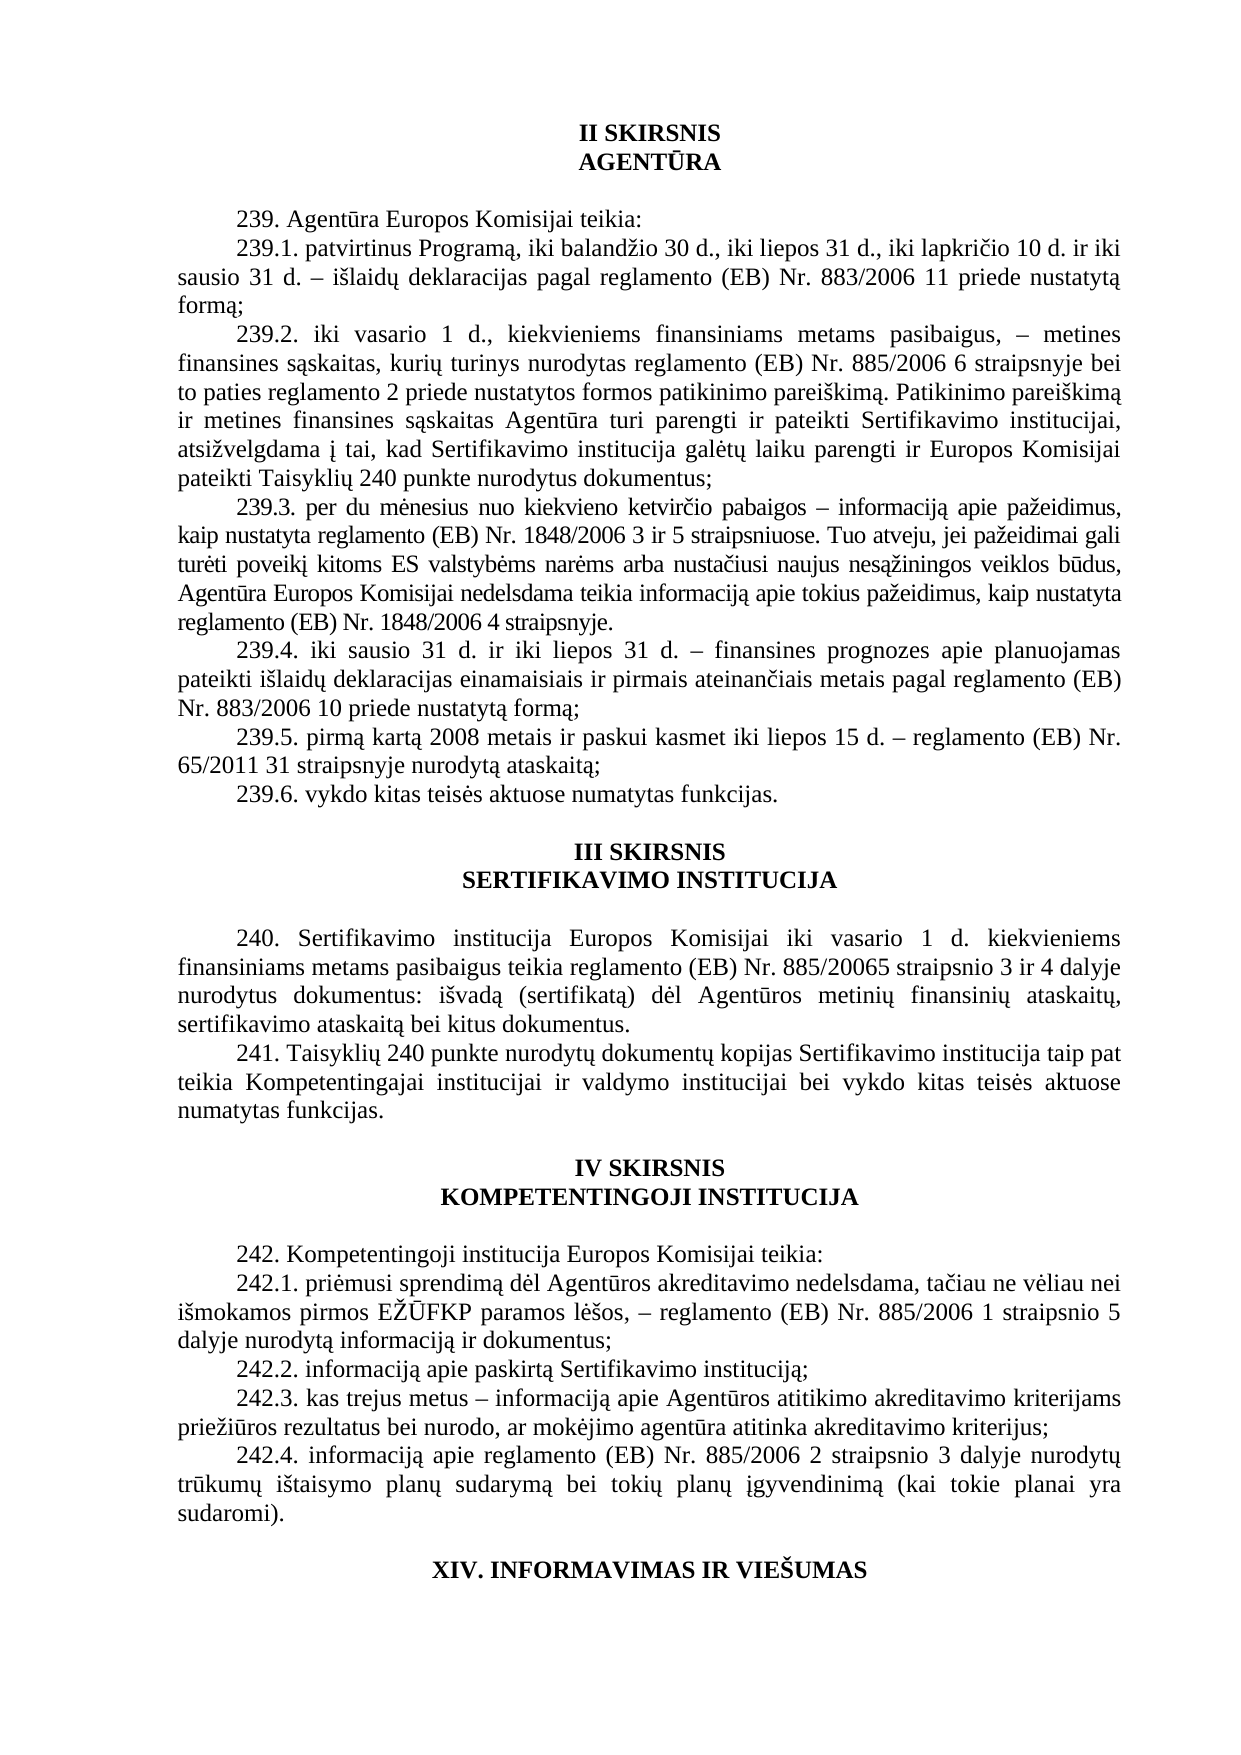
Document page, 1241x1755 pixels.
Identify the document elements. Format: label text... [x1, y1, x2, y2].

text SERTIFIKAVIMO INSTITUCIJA [177, 866, 1122, 894]
text 239.2. iki vasario 1 d., kiekvieniems finansiniams metams pasibaigus, – metines finansines sąskaitas, kurių turinys nurodytas reglamento (EB) Nr. 885/2006 6 straipsnyje bei to paties reglamento 2 priede nustatytos formos patikinimo pareiškimą. Patikinimo pareiškimą ir metines finansines sąskaitas Agentūra turi parengti ir pateikti Sertifikavimo institucijai, atsižvelgdama į tai, kad Sertifikavimo institucija galėtų laiku parengti ir Europos Komisijai pateikti Taisyklių 240 punkte nurodytus dokumentus; [177, 319, 1122, 492]
text II SKIRSNIS [177, 118, 1122, 147]
text 242. Kompetentingoji institucija Europos Komisijai teikia: [177, 1239, 1122, 1268]
text 239.5. pirmą kartą 2008 metais ir paskui kasmet iki liepos 15 d. – reglamento (EB) Nr. 65/2011 31 straipsnyje nurodytą ataskaitą; [177, 722, 1122, 779]
text 242.4. informaciją apie reglamento (EB) Nr. 885/2006 2 straipsnio 3 dalyje nurodytų trūkumų ištaisymo planų sudarymą bei tokių planų įgyvendinimą (kai tokie planai yra sudaromi). [177, 1441, 1122, 1527]
text 242.2. informaciją apie paskirtą Sertifikavimo instituciją; [177, 1354, 1122, 1383]
text XIV. INFORMAVIMAS IR VIEŠUMAS [177, 1556, 1122, 1584]
text 242.1. priėmusi sprendimą dėl Agentūros akreditavimo nedelsdama, tačiau ne vėliau nei išmokamos pirmos EŽŪFKP paramos lėšos, – reglamento (EB) Nr. 885/2006 1 straipsnio 5 dalyje nurodytą informaciją ir dokumentus; [177, 1268, 1122, 1354]
text IV SKIRSNIS [177, 1153, 1122, 1182]
text AGENTŪRA [177, 147, 1122, 176]
text 242.3. kas trejus metus – informaciją apie Agentūros atitikimo akreditavimo kriterijams priežiūros rezultatus bei nurodo, ar mokėjimo agentūra atitinka akreditavimo kriterijus; [177, 1383, 1122, 1441]
text 239.6. vykdo kitas teisės aktuose numatytas funkcijas. [177, 779, 1122, 808]
text 239.3. per du mėnesius nuo kiekvieno ketvirčio pabaigos – informaciją apie pažeidimus, kaip nustatyta reglamento (EB) Nr. 1848/2006 3 ir 5 straipsniuose. Tuo atveju, jei pažeidimai gali turėti poveikį kitoms ES valstybėms narėms arba nustačiusi naujus nesąžiningos veiklos būdus, Agentūra Europos Komisijai nedelsdama teikia informaciją apie tokius pažeidimus, kaip nustatyta reglamento (EB) Nr. 1848/2006 4 straipsnyje. [177, 492, 1122, 636]
text 239. Agentūra Europos Komisijai teikia: [177, 204, 1122, 233]
text 239.1. patvirtinus Programą, iki balandžio 30 d., iki liepos 31 d., iki lapkričio 10 d. ir iki sausio 31 d. – išlaidų deklaracijas pagal reglamento (EB) Nr. 883/2006 11 priede nustatytą formą; [177, 233, 1122, 319]
text III SKIRSNIS [177, 837, 1122, 866]
text 241. Taisyklių 240 punkte nurodytų dokumentų kopijas Sertifikavimo institucija taip pat teikia Kompetentingajai institucijai ir valdymo institucijai bei vykdo kitas teisės aktuose numatytas funkcijas. [177, 1038, 1122, 1124]
text KOMPETENTINGOJI INSTITUCIJA [177, 1182, 1122, 1211]
text 239.4. iki sausio 31 d. ir iki liepos 31 d. – finansines prognozes apie planuojamas pateikti išlaidų deklaracijas einamaisiais ir pirmais ateinančiais metais pagal reglamento (EB) Nr. 883/2006 10 priede nustatytą formą; [177, 636, 1122, 722]
text 240. Sertifikavimo institucija Europos Komisijai iki vasario 1 d. kiekvieniems finansiniams metams pasibaigus teikia reglamento (EB) Nr. 885/20065 straipsnio 3 ir 4 dalyje nurodytus dokumentus: išvadą (sertifikatą) dėl Agentūros metinių finansinių ataskaitų, sertifikavimo ataskaitą bei kitus dokumentus. [177, 923, 1122, 1038]
